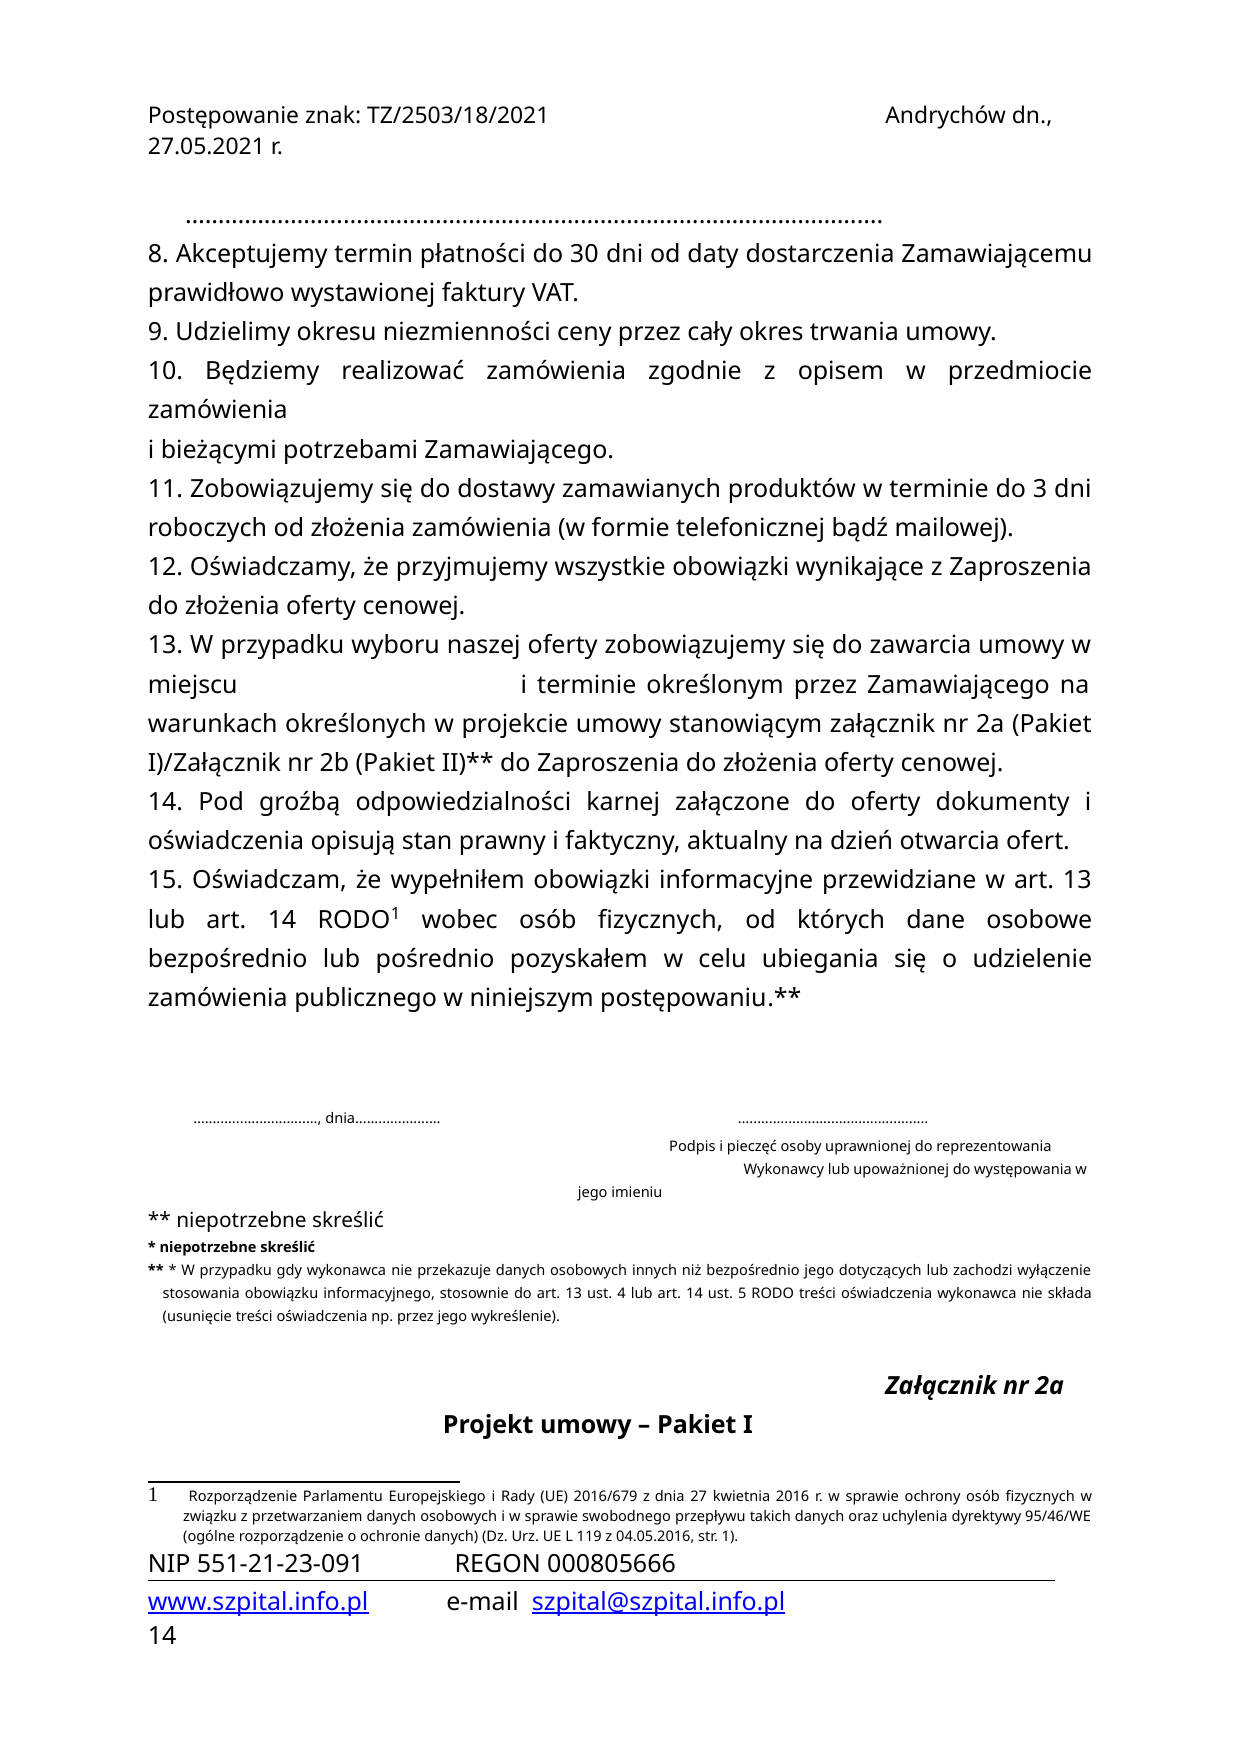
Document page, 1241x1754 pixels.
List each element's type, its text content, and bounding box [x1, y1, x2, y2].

text ** niepotrzebne skreślić [148, 1205, 1093, 1233]
text Rozporządzenie Parlamentu Europejskiego i Rady (UE) 2016/679 z dnia 27 kwietnia 2016 r. w sprawie ochrony osób fizycznych w związku z przetwarzaniem danych osobowych i w sprawie swobodnego przepływu takich danych oraz uchylenia dyrektywy 95/46/WE (ogólne rozporządzenie o ochronie danych) (Dz. Urz. UE L 119 z 04.05.2016, str. 1). [148, 1482, 1093, 1546]
text ……………………………………………………………………………………………. [185, 196, 1093, 230]
text Podpis i pieczęć osoby uprawnionej do reprezentowania [148, 1136, 1093, 1156]
text 13. W przypadku wyboru naszej oferty zobowiązujemy się do zawarcia umowy w miejscu i terminie określonym przez Zamawiającego na warunkach określonych w projekcie umowy stanowiącym załącznik nr 2a (Pakiet I)/Załącznik nr 2b (Pakiet II)** do Zaproszenia do złożenia oferty cenowej. [148, 627, 1093, 779]
text 8. Akceptujemy termin płatności do 30 dni od daty dostarczenia Zamawiającemu prawidłowo wystawionej faktury VAT. [148, 235, 1093, 309]
text 15. Oświadczam, że wypełniłem obowiązki informacyjne przewidziane w art. 13 lub art. 14 RODO wobec osób fizycznych, od których dane osobowe bezpośrednio lub pośrednio pozyskałem w celu ubiegania się o udzielenie zamówienia publicznego w niniejszym postępowaniu.** [148, 862, 1093, 1014]
text Wykonawcy lub upoważnionej do występowania w jego imieniu [148, 1159, 1093, 1202]
text 11. Zobowiązujemy się do dostawy zamawianych produktów w terminie do 3 dni roboczych od złożenia zamówienia (w formie telefonicznej bądź mailowej). [148, 470, 1093, 544]
text * niepotrzebne skreślić [148, 1237, 1093, 1257]
text 12. Oświadczamy, że przyjmujemy wszystkie obowiązki wynikające z Zaproszenia do złożenia oferty cenowej. [148, 549, 1093, 622]
text 9. Udzielimy okresu niezmienności ceny przez cały okres trwania umowy. [148, 314, 1093, 348]
text 14. Pod groźbą odpowiedzialności karnej załączone do oferty dokumenty i oświadczenia opisują stan prawny i faktyczny, aktualny na dzień otwarcia ofert. [148, 784, 1093, 857]
text Projekt umowy – Pakiet I [369, 1407, 1093, 1441]
text 10. Będziemy realizować zamówienia zgodnie z opisem w przedmiocie zamówienia i bieżącymi potrzebami Zamawiającego. [148, 353, 1093, 465]
text ** * W przypadku gdy wykonawca nie przekazuje danych osobowych innych niż bezpośrednio jego dotyczących lub zachodzi wyłączenie stosowania obowiązku informacyjnego, stosownie do art. 13 ust. 4 lub art. 14 ust. 5 RODO treści oświadczenia wykonawca nie składa (usunięcie treści oświadczenia np. przez jego wykreślenie). [148, 1260, 1093, 1326]
text Załącznik nr 2a [148, 1368, 1093, 1402]
text …............................., dnia…................... ….............................................. [148, 1097, 1093, 1131]
